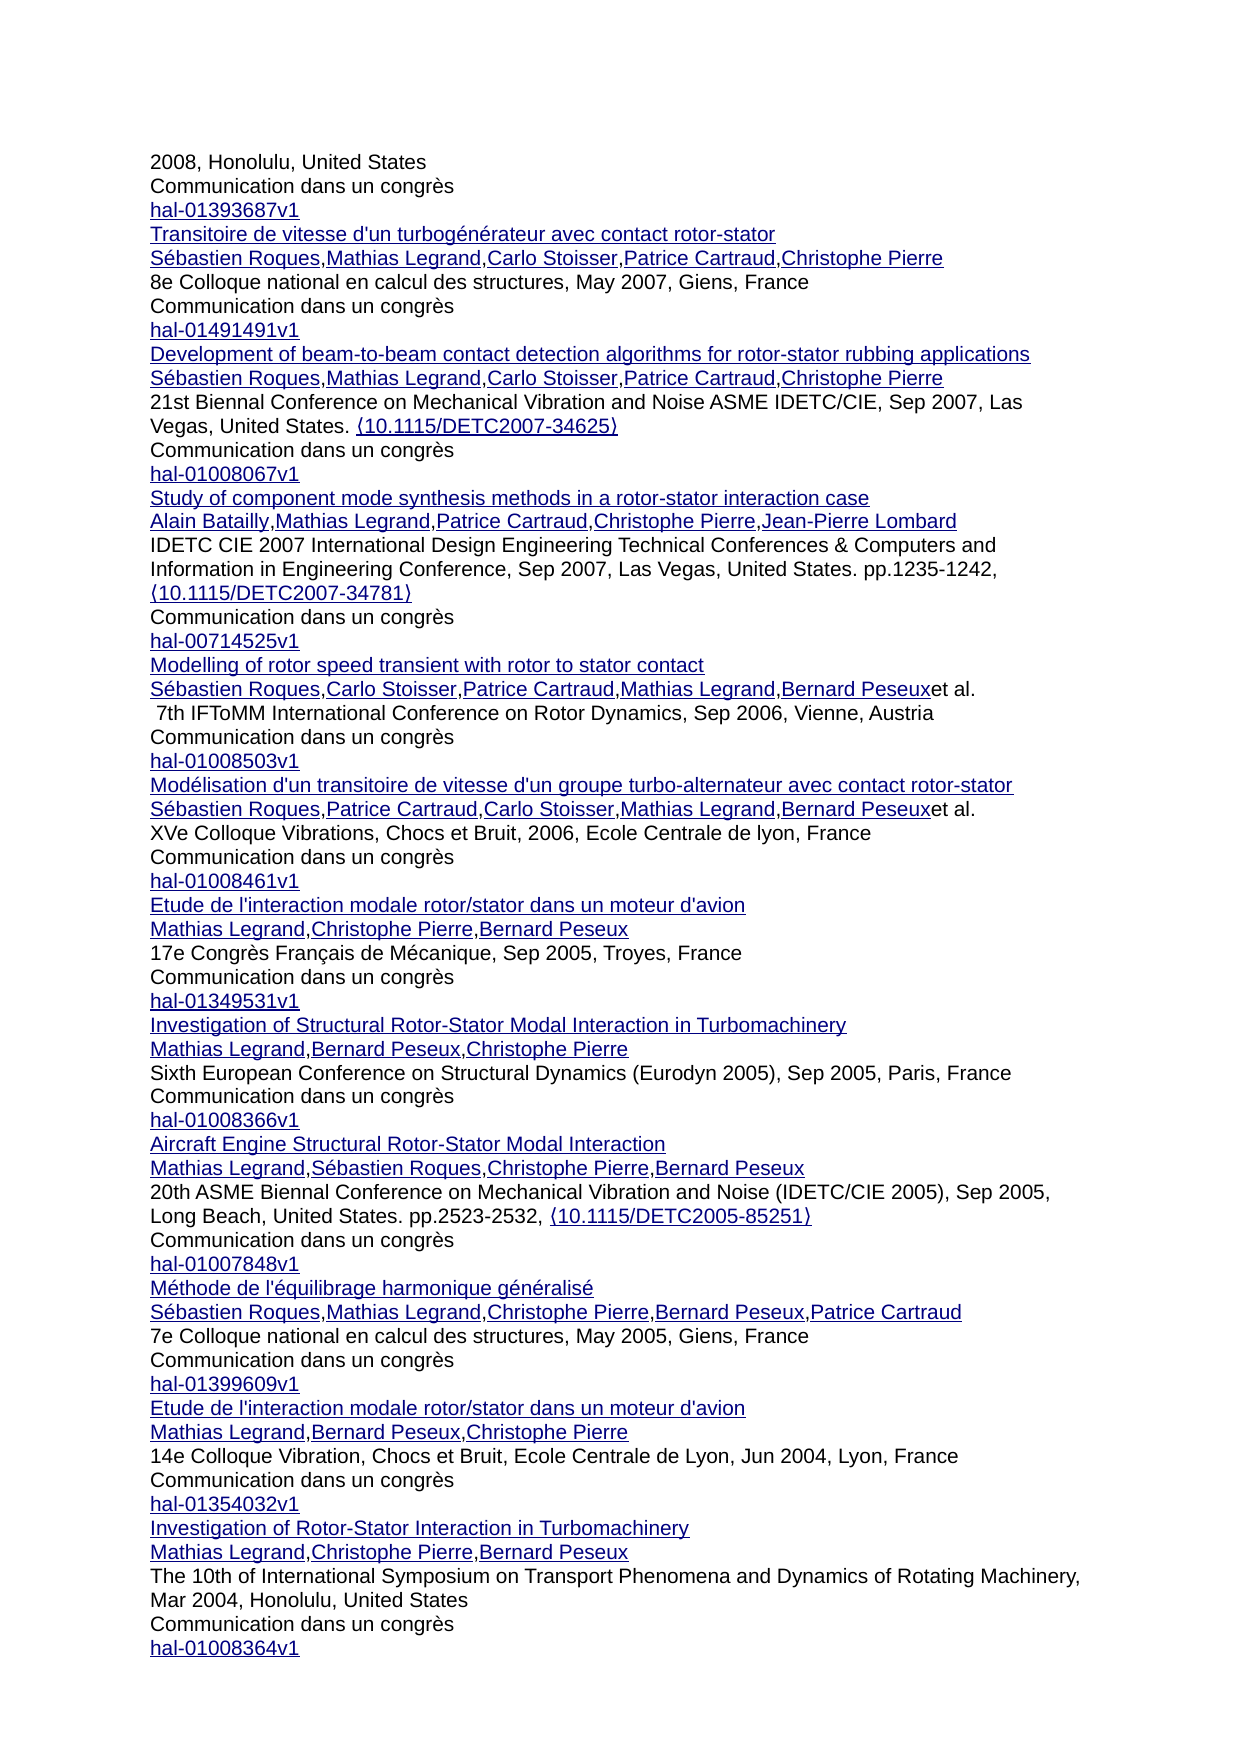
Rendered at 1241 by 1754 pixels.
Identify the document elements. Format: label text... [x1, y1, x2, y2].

table_cell Transitoire de vitesse d'un turbogénérateur avec contact rotor-stator Sébastien Roques,Mathias Legrand,Carlo Stoisser,Patrice Cartraud,Christophe Pierre 8e Colloque national en calcul des structures, May 2007, Giens, France Communication dans un congrès hal-01491491v1 [150, 222, 1090, 342]
table_cell 2008, Honolulu, United States Communication dans un congrès hal-01393687v1 [150, 150, 1090, 222]
table_cell Etude de l'interaction modale rotor/stator dans un moteur d'avion Mathias Legrand,Bernard Peseux,Christophe Pierre 14e Colloque Vibration, Chocs et Bruit, Ecole Centrale de Lyon, Jun 2004, Lyon, France Communication dans un congrès hal-01354032v1 [150, 1396, 1090, 1516]
table_cell Aircraft Engine Structural Rotor-Stator Modal Interaction Mathias Legrand,Sébastien Roques,Christophe Pierre,Bernard Peseux 20th ASME Biennal Conference on Mechanical Vibration and Noise (IDETC/CIE 2005), Sep 2005, Long Beach, United States. pp.2523-2532, ⟨10.1115/DETC2005-85251⟩ Communication dans un congrès hal-01007848v1 [150, 1132, 1090, 1276]
table_cell Etude de l'interaction modale rotor/stator dans un moteur d'avion Mathias Legrand,Christophe Pierre,Bernard Peseux 17e Congrès Français de Mécanique, Sep 2005, Troyes, France Communication dans un congrès hal-01349531v1 [150, 893, 1090, 1012]
table_cell Investigation of Structural Rotor-Stator Modal Interaction in Turbomachinery Mathias Legrand,Bernard Peseux,Christophe Pierre Sixth European Conference on Structural Dynamics (Eurodyn 2005), Sep 2005, Paris, France Communication dans un congrès hal-01008366v1 [150, 1013, 1090, 1132]
table_cell Investigation of Rotor-Stator Interaction in Turbomachinery Mathias Legrand,Christophe Pierre,Bernard Peseux The 10th of International Symposium on Transport Phenomena and Dynamics of Rotating Machinery, Mar 2004, Honolulu, United States Communication dans un congrès hal-01008364v1 [150, 1516, 1090, 1659]
table_cell Méthode de l'équilibrage harmonique généralisé Sébastien Roques,Mathias Legrand,Christophe Pierre,Bernard Peseux,Patrice Cartraud 7e Colloque national en calcul des structures, May 2005, Giens, France Communication dans un congrès hal-01399609v1 [150, 1276, 1090, 1396]
table_cell Modelling of rotor speed transient with rotor to stator contact Sébastien Roques,Carlo Stoisser,Patrice Cartraud,Mathias Legrand,Bernard Peseuxet al. 7th IFToMM International Conference on Rotor Dynamics, Sep 2006, Vienne, Austria Communication dans un congrès hal-01008503v1 [150, 653, 1090, 773]
table_cell Study of component mode synthesis methods in a rotor-stator interaction case Alain Batailly,Mathias Legrand,Patrice Cartraud,Christophe Pierre,Jean-Pierre Lombard IDETC CIE 2007 International Design Engineering Technical Conferences & Computers and Information in Engineering Conference, Sep 2007, Las Vegas, United States. pp.1235-1242, ⟨10.1115/DETC2007-34781⟩ Communication dans un congrès hal-00714525v1 [150, 485, 1090, 653]
table_cell Modélisation d'un transitoire de vitesse d'un groupe turbo-alternateur avec contact rotor-stator Sébastien Roques,Patrice Cartraud,Carlo Stoisser,Mathias Legrand,Bernard Peseuxet al. XVe Colloque Vibrations, Chocs et Bruit, 2006, Ecole Centrale de lyon, France Communication dans un congrès hal-01008461v1 [150, 773, 1090, 893]
table_cell Development of beam-to-beam contact detection algorithms for rotor-stator rubbing applications Sébastien Roques,Mathias Legrand,Carlo Stoisser,Patrice Cartraud,Christophe Pierre 21st Biennal Conference on Mechanical Vibration and Noise ASME IDETC/CIE, Sep 2007, Las Vegas, United States. ⟨10.1115/DETC2007-34625⟩ Communication dans un congrès hal-01008067v1 [150, 342, 1090, 485]
